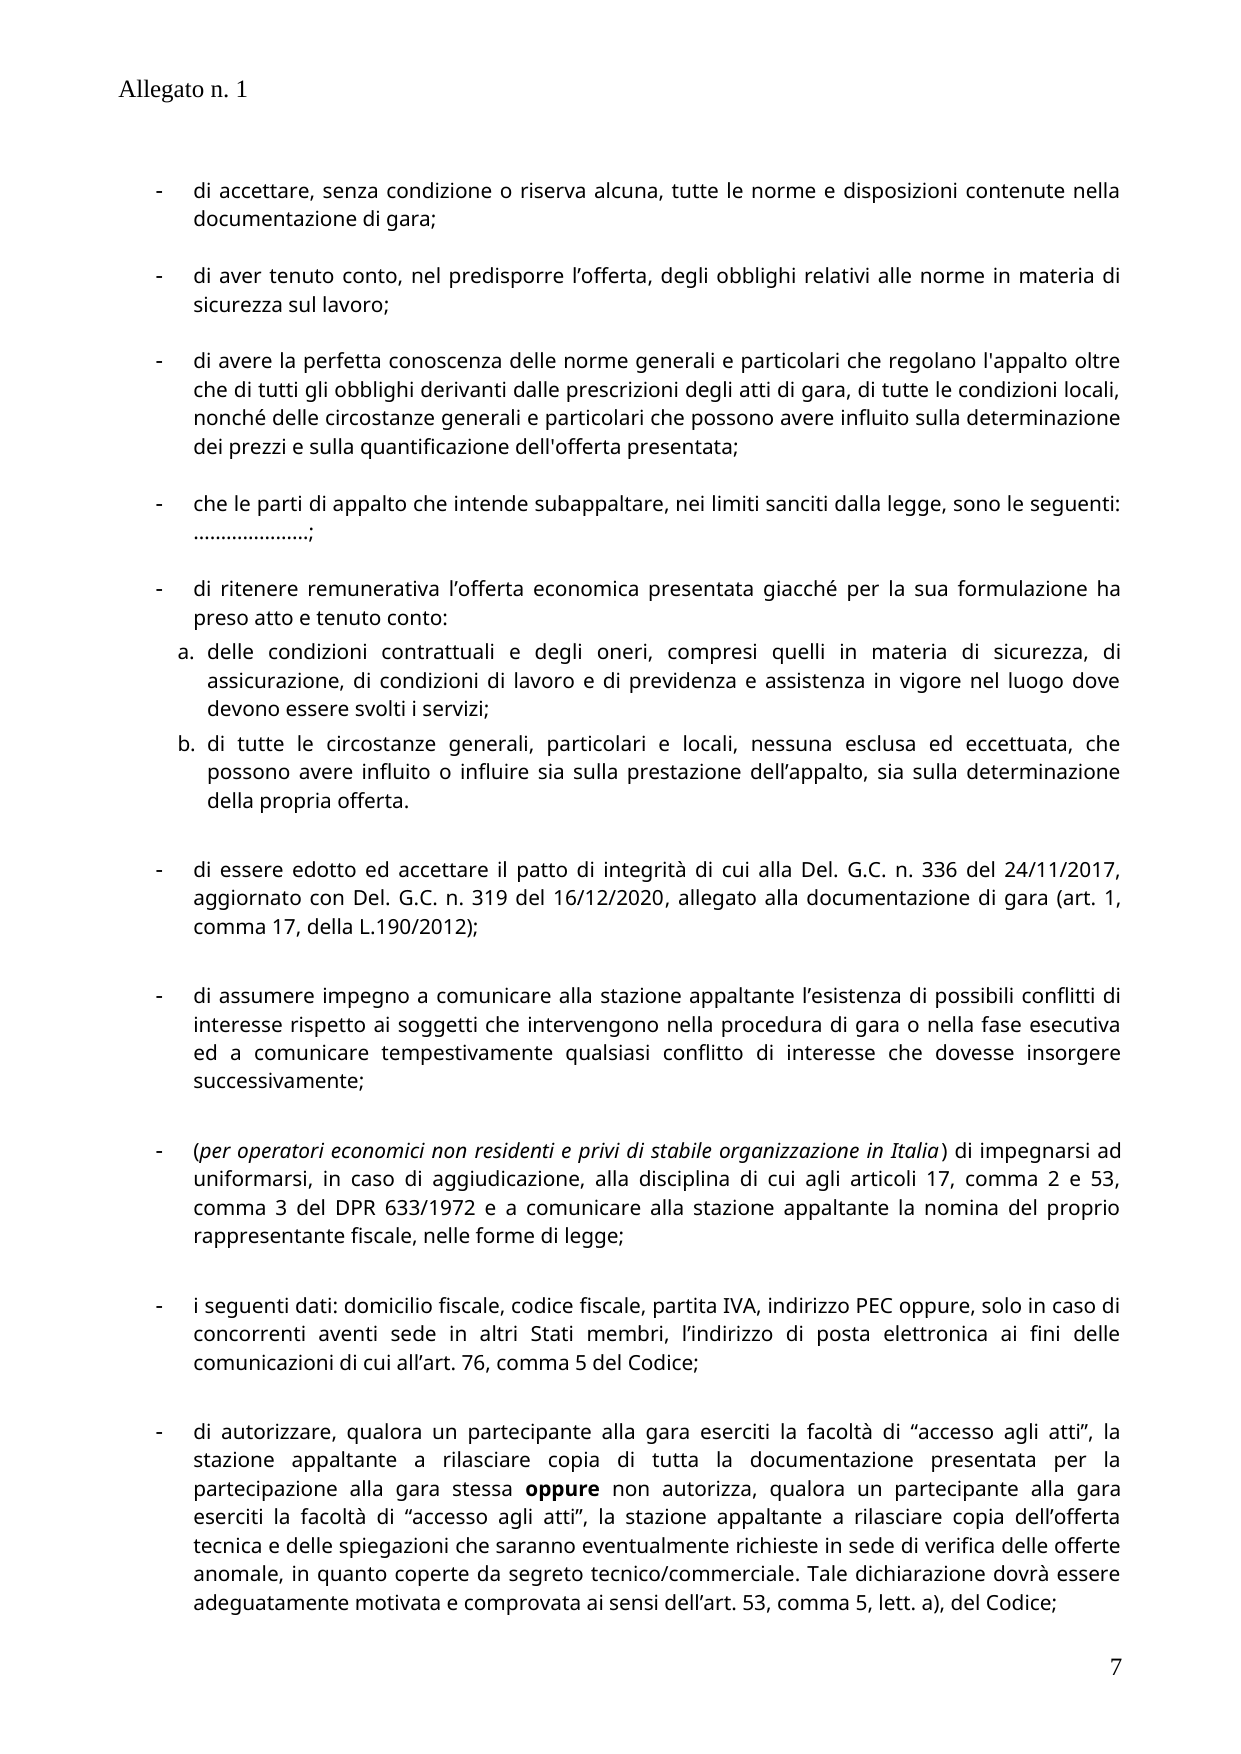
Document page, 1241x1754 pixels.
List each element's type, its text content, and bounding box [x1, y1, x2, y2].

list di tutte le circostanze generali, particolari e locali, nessuna esclusa ed eccettuata, che possono avere influito o influire sia sulla prestazione dell’appalto, sia sulla determinazione della propria offerta. [177, 729, 1122, 814]
list delle condizioni contrattuali e degli oneri, compresi quelli in materia di sicurezza, di assicurazione, di condizioni di lavoro e di previdenza e assistenza in vigore nel luogo dove devono essere svolti i servizi; [177, 637, 1122, 723]
list di aver tenuto conto, nel predisporre l’offerta, degli obblighi relativi alle norme in materia di sicurezza sul lavoro; [156, 261, 1122, 318]
list i seguenti dati: domicilio fiscale, codice fiscale, partita IVA, indirizzo PEC oppure, solo in caso di concorrenti aventi sede in altri Stati membri, l’indirizzo di posta elettronica ai fini delle comunicazioni di cui all’art. 76, comma 5 del Codice; [156, 1291, 1122, 1376]
list (per operatori economici non residenti e privi di stabile organizzazione in Italia) di impegnarsi ad uniformarsi, in caso di aggiudicazione, alla disciplina di cui agli articoli 17, comma 2 e 53, comma 3 del DPR 633/1972 e a comunicare alla stazione appaltante la nomina del proprio rappresentante fiscale, nelle forme di legge; [156, 1136, 1122, 1250]
list di accettare, senza condizione o riserva alcuna, tutte le norme e disposizioni contenute nella documentazione di gara; [156, 176, 1122, 233]
list di assumere impegno a comunicare alla stazione appaltante l’esistenza di possibili conflitti di interesse rispetto ai soggetti che intervengono nella procedura di gara o nella fase esecutiva ed a comunicare tempestivamente qualsiasi conflitto di interesse che dovesse insorgere successivamente; [156, 981, 1122, 1095]
list di ritenere remunerativa l’offerta economica presentata giacché per la sua formulazione ha preso atto e tenuto conto: [156, 574, 1122, 631]
list di essere edotto ed accettare il patto di integrità di cui alla Del. G.C. n. 336 del 24/11/2017, aggiornato con Del. G.C. n. 319 del 16/12/2020, allegato alla documentazione di gara (art. 1, comma 17, della L.190/2012); [156, 855, 1122, 940]
list che le parti di appalto che intende subappaltare, nei limiti sanciti dalla legge, sono le seguenti: …………………; [156, 489, 1122, 546]
list di autorizzare, qualora un partecipante alla gara eserciti la facoltà di “accesso agli atti”, la stazione appaltante a rilasciare copia di tutta la documentazione presentata per la partecipazione alla gara stessa oppure non autorizza, qualora un partecipante alla gara eserciti la facoltà di “accesso agli atti”, la stazione appaltante a rilasciare copia dell’offerta tecnica e delle spiegazioni che saranno eventualmente richieste in sede di verifica delle offerte anomale, in quanto coperte da segreto tecnico/commerciale. Tale dichiarazione dovrà essere adeguatamente motivata e comprovata ai sensi dell’art. 53, comma 5, lett. a), del Codice; [156, 1417, 1122, 1616]
list di avere la perfetta conoscenza delle norme generali e particolari che regolano l'appalto oltre che di tutti gli obblighi derivanti dalle prescrizioni degli atti di gara, di tutte le condizioni locali, nonché delle circostanze generali e particolari che possono avere influito sulla determinazione dei prezzi e sulla quantificazione dell'offerta presentata; [156, 347, 1122, 460]
